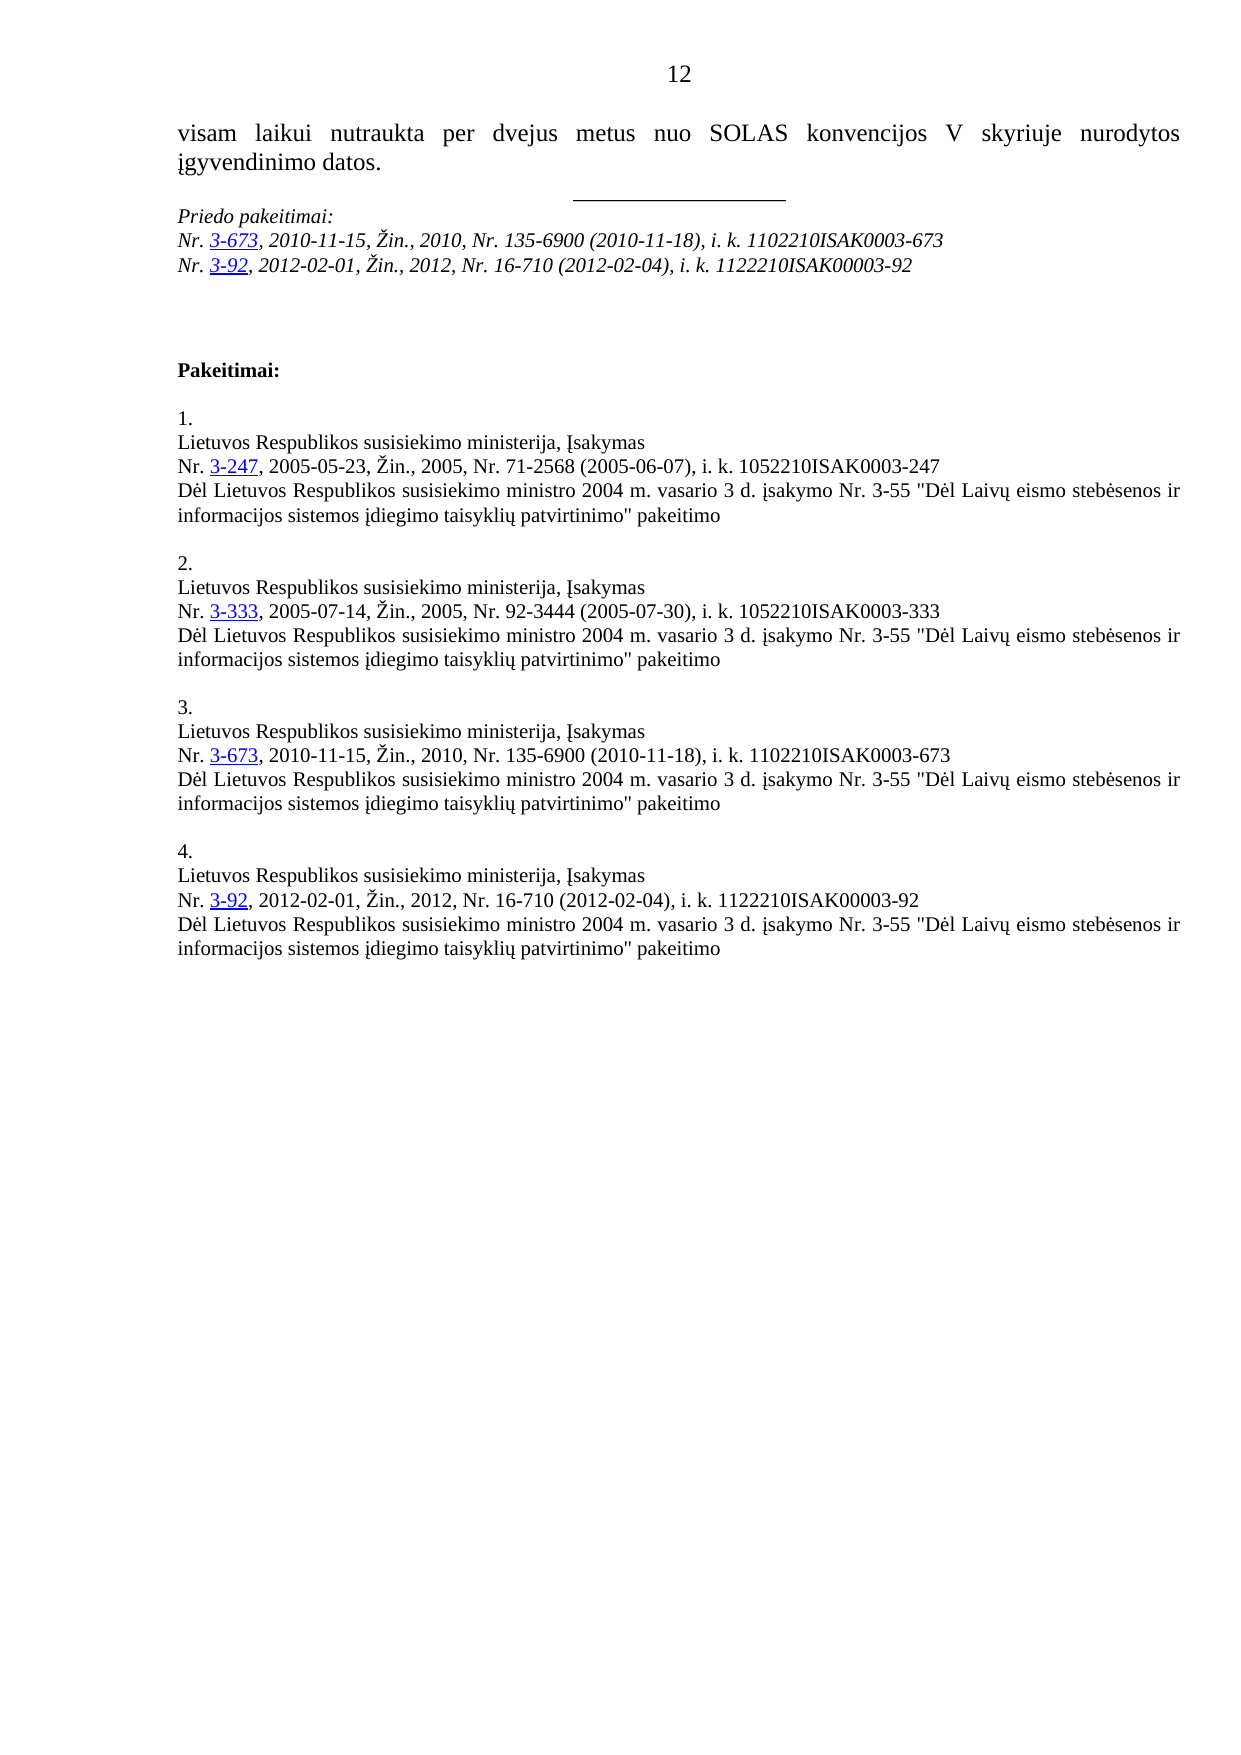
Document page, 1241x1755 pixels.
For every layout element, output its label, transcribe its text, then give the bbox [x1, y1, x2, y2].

text visam laikui nutraukta per dvejus metus nuo SOLAS konvencijos V skyriuje nurodytos įgyvendinimo datos. [177, 118, 1181, 176]
text 4. [177, 839, 1181, 863]
text _________________ [177, 176, 1181, 204]
text Nr. 3-333, 2005-07-14, Žin., 2005, Nr. 92-3444 (2005-07-30), i. k. 1052210ISAK0003-333 [177, 599, 1181, 623]
text Nr. 3-92, 2012-02-01, Žin., 2012, Nr. 16-710 (2012-02-04), i. k. 1122210ISAK00003-92 [177, 887, 1181, 912]
text Dėl Lietuvos Respublikos susisiekimo ministro 2004 m. vasario 3 d. įsakymo Nr. 3-55 "Dėl Laivų eismo stebėsenos ir informacijos sistemos įdiegimo taisyklių patvirtinimo" pakeitimo [177, 912, 1181, 960]
text Lietuvos Respublikos susisiekimo ministerija, Įsakymas [177, 863, 1181, 887]
text 1. [177, 406, 1181, 430]
text Lietuvos Respublikos susisiekimo ministerija, Įsakymas [177, 719, 1181, 743]
text Dėl Lietuvos Respublikos susisiekimo ministro 2004 m. vasario 3 d. įsakymo Nr. 3-55 "Dėl Laivų eismo stebėsenos ir informacijos sistemos įdiegimo taisyklių patvirtinimo" pakeitimo [177, 478, 1181, 527]
text Nr. 3-247, 2005-05-23, Žin., 2005, Nr. 71-2568 (2005-06-07), i. k. 1052210ISAK0003-247 [177, 454, 1181, 478]
text Lietuvos Respublikos susisiekimo ministerija, Įsakymas [177, 575, 1181, 599]
text Nr. 3-673, 2010-11-15, Žin., 2010, Nr. 135-6900 (2010-11-18), i. k. 1102210ISAK0003-673 [177, 743, 1181, 767]
text 2. [177, 551, 1181, 575]
text Priedo pakeitimai: [177, 204, 1181, 228]
text Dėl Lietuvos Respublikos susisiekimo ministro 2004 m. vasario 3 d. įsakymo Nr. 3-55 "Dėl Laivų eismo stebėsenos ir informacijos sistemos įdiegimo taisyklių patvirtinimo" pakeitimo [177, 623, 1181, 671]
text Dėl Lietuvos Respublikos susisiekimo ministro 2004 m. vasario 3 d. įsakymo Nr. 3-55 "Dėl Laivų eismo stebėsenos ir informacijos sistemos įdiegimo taisyklių patvirtinimo" pakeitimo [177, 767, 1181, 815]
text Pakeitimai: [177, 358, 1181, 382]
text 3. [177, 695, 1181, 719]
text Nr. 3-673, 2010-11-15, Žin., 2010, Nr. 135-6900 (2010-11-18), i. k. 1102210ISAK0003-673 [177, 228, 1181, 252]
text Nr. 3-92, 2012-02-01, Žin., 2012, Nr. 16-710 (2012-02-04), i. k. 1122210ISAK00003-92 [177, 252, 1181, 277]
text Lietuvos Respublikos susisiekimo ministerija, Įsakymas [177, 430, 1181, 454]
